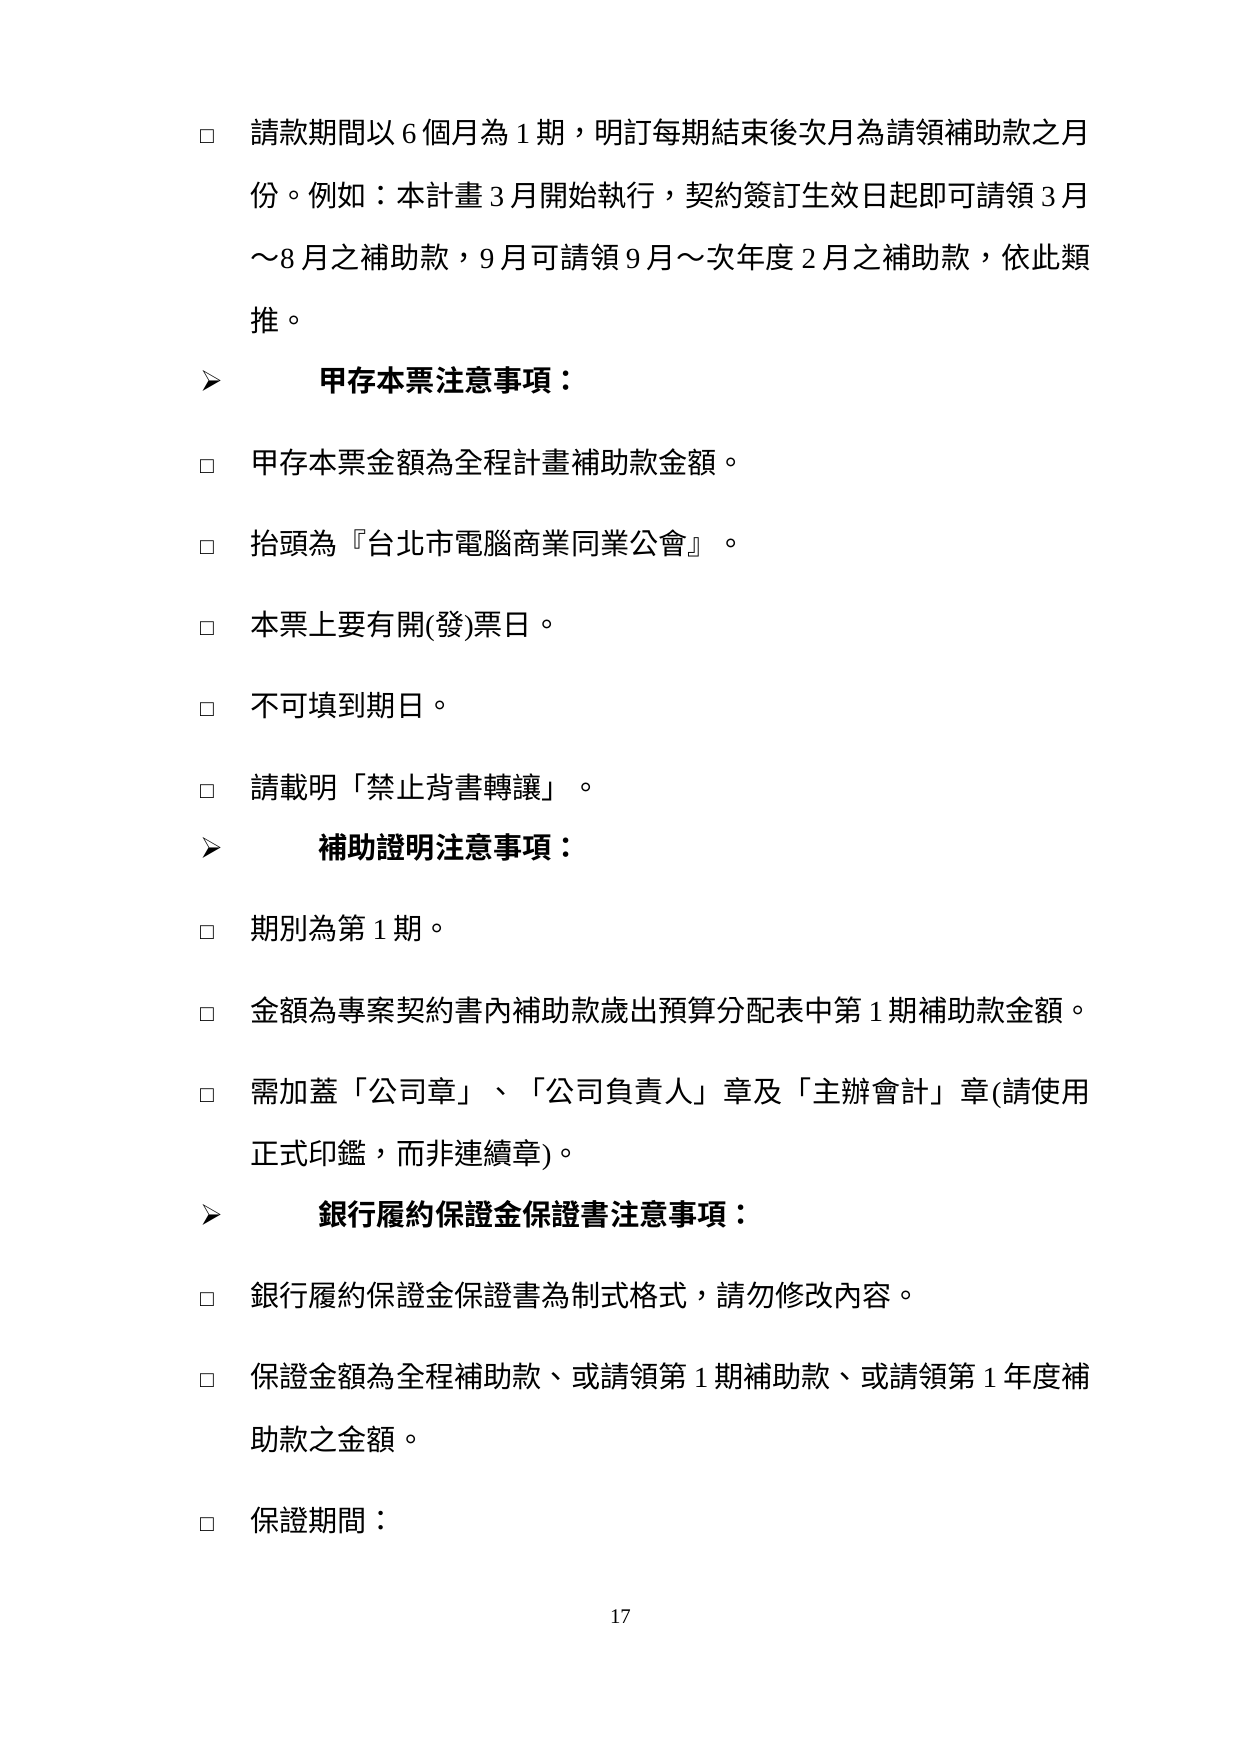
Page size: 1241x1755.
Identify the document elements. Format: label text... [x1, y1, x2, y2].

list 本票上要有開(發)票日。 [200, 581, 1090, 644]
list 請載明「禁止背書轉讓」。 [200, 744, 1090, 806]
list 保證金額為全程補助款、或請領第1期補助款、或請領第1年度補助款之金額。 [200, 1333, 1090, 1458]
list 甲存本票注意事項： [200, 358, 1090, 400]
list 銀行履約保證金保證書為制式格式，請勿修改內容。 [200, 1252, 1090, 1314]
list 保證期間： [200, 1477, 1090, 1539]
list 補助證明注意事項： [200, 825, 1090, 867]
list 不可填到期日。 [200, 662, 1090, 725]
list 請款期間以6個月為1期，明訂每期結束後次月為請領補助款之月份。例如：本計畫3月開始執行，契約簽訂生效日起即可請領3月～8月之補助款，9月可請領9月～次年度2月之補助款，依此類推。 [200, 89, 1090, 339]
list 銀行履約保證金保證書注意事項： [200, 1192, 1090, 1233]
list 甲存本票金額為全程計畫補助款金額。 [200, 419, 1090, 481]
list 期別為第1期。 [200, 885, 1090, 948]
list 抬頭為『台北市電腦商業同業公會』。 [200, 500, 1090, 562]
list 金額為專案契約書內補助款歲出預算分配表中第1期補助款金額。 [200, 967, 1090, 1029]
list 需加蓋「公司章」、「公司負責人」章及「主辦會計」章(請使用正式印鑑，而非連續章)。 [200, 1048, 1090, 1173]
